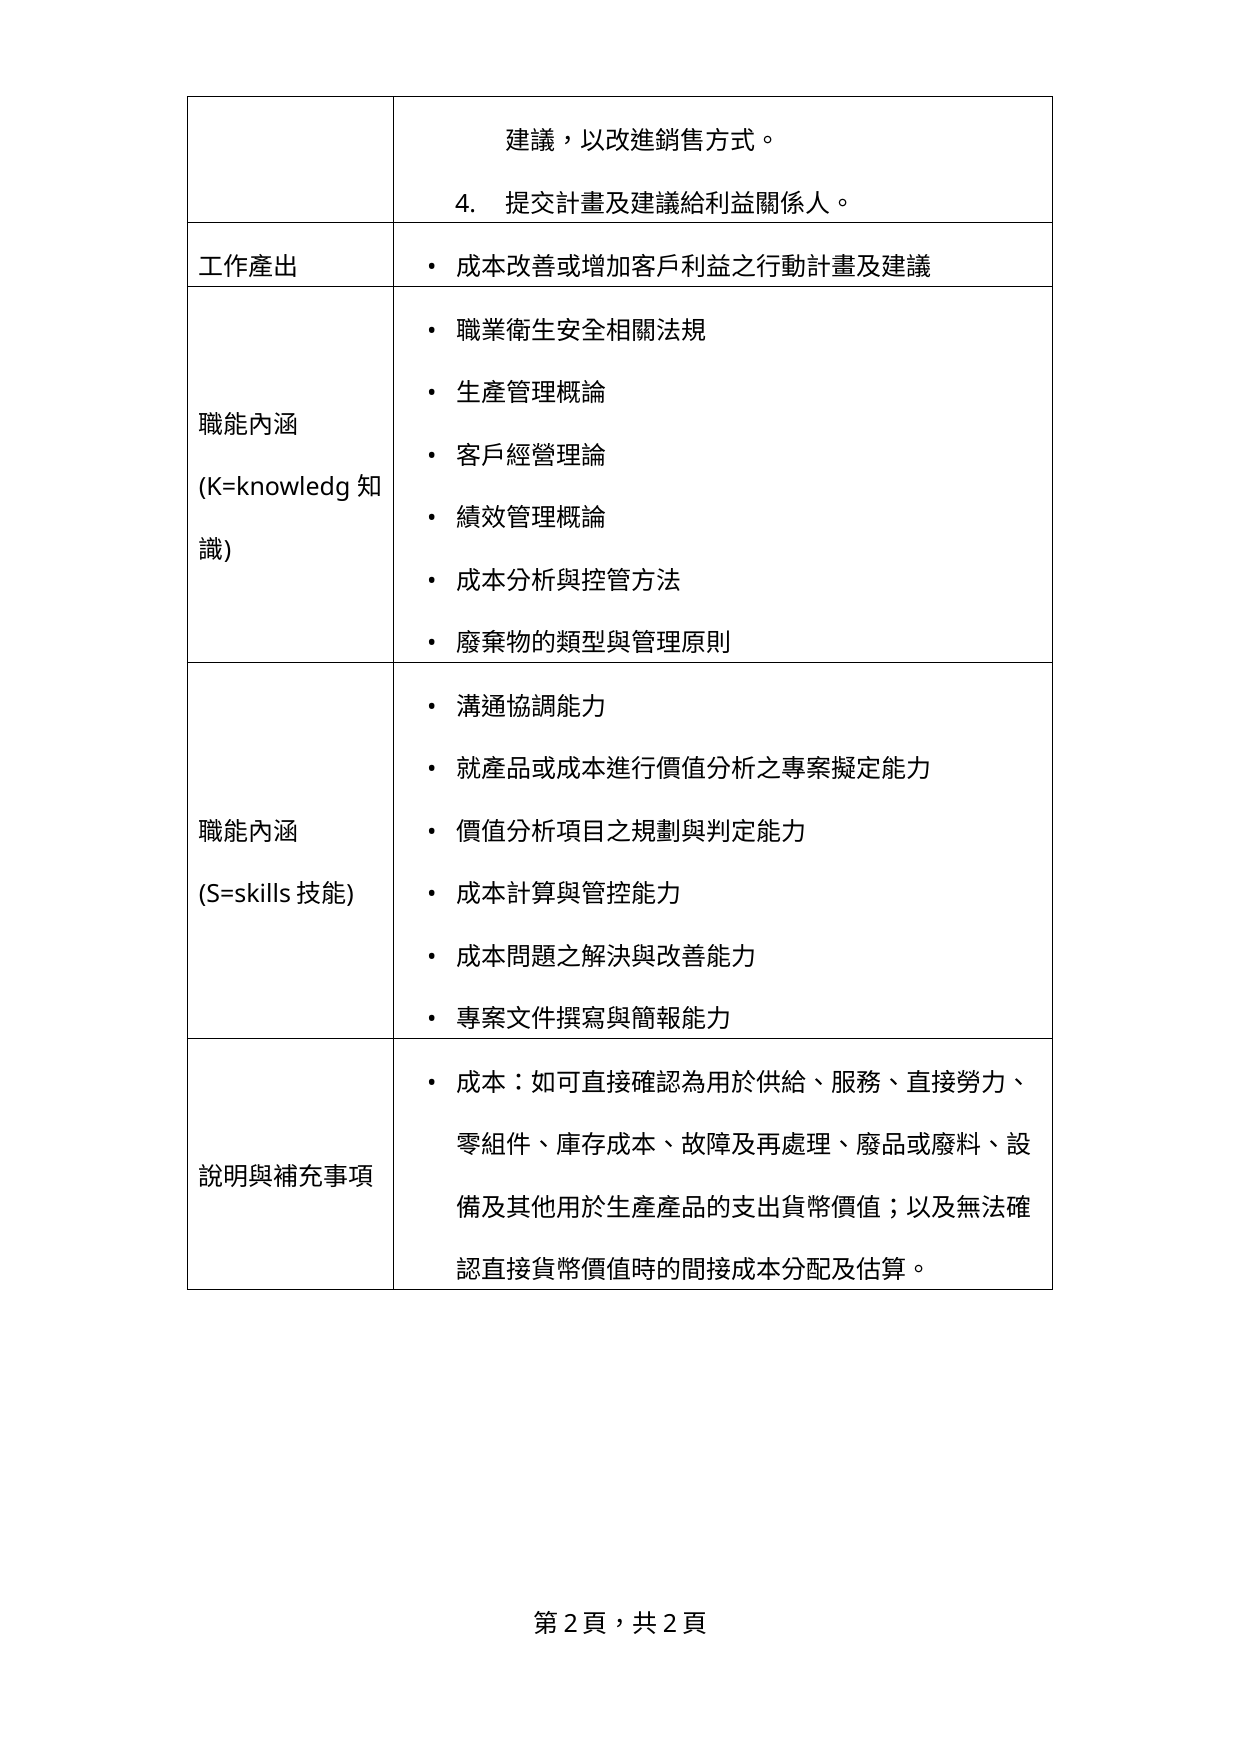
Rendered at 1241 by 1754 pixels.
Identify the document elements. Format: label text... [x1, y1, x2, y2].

table_cell 職能內涵 (S=skills技能) [188, 663, 393, 1038]
table_cell [188, 97, 393, 222]
table_cell 工作產出 [188, 223, 393, 286]
table_cell 成本改善或增加客戶利益之行動計畫及建議 [394, 223, 1052, 286]
table_cell 分析客戶利益以確定是否適當運用或浪費成本 分析產品或服務，以確定客戶在產品中感受到的特色或優點。 分析產品或服務的成本構成要素，並確定能夠提供客戶特色與優點、屬於適當用途或浪費的要素。 確定可提高銷售性的任何附加功能。 分析耗費成本構成要素，並分配至直接或間接的成本類別。 確定減少直接和間接耗費成本的選項。 選擇和成本相關的行動，將客戶利益最大化，成本最小化。 必要時採用競爭者基準化分析方法，以提供比較參考。 分析績效變異 完成客戶利益分析後據此找出產品或服務之耗費過程或操作步驟。 分析所有成本並確定減少成本與耗費的方法。 開發成本改善或增加客戶利益必要之行動計畫及建議，以改進銷售方式。 提交計畫及建議給利益關係人。 [394, 97, 1052, 222]
table_cell 職能內涵 (K=knowledg知識) [188, 287, 393, 662]
table_cell 溝通協調能力 就產品或成本進行價值分析之專案擬定能力 價值分析項目之規劃與判定能力 成本計算與管控能力 成本問題之解決與改善能力 專案文件撰寫與簡報能力 [394, 663, 1052, 1038]
table_cell 成本：如可直接確認為用於供給、服務、直接勞力、零組件、庫存成本、故障及再處理、廢品或廢料、設備及其他用於生產產品的支出貨幣價值；以及無法確認直接貨幣價值時的間接成本分配及估算。 [394, 1039, 1052, 1289]
table_cell 職業衛生安全相關法規 生產管理概論 客戶經營理論 績效管理概論 成本分析與控管方法 廢棄物的類型與管理原則 [394, 287, 1052, 662]
table_cell 說明與補充事項 [188, 1039, 393, 1289]
